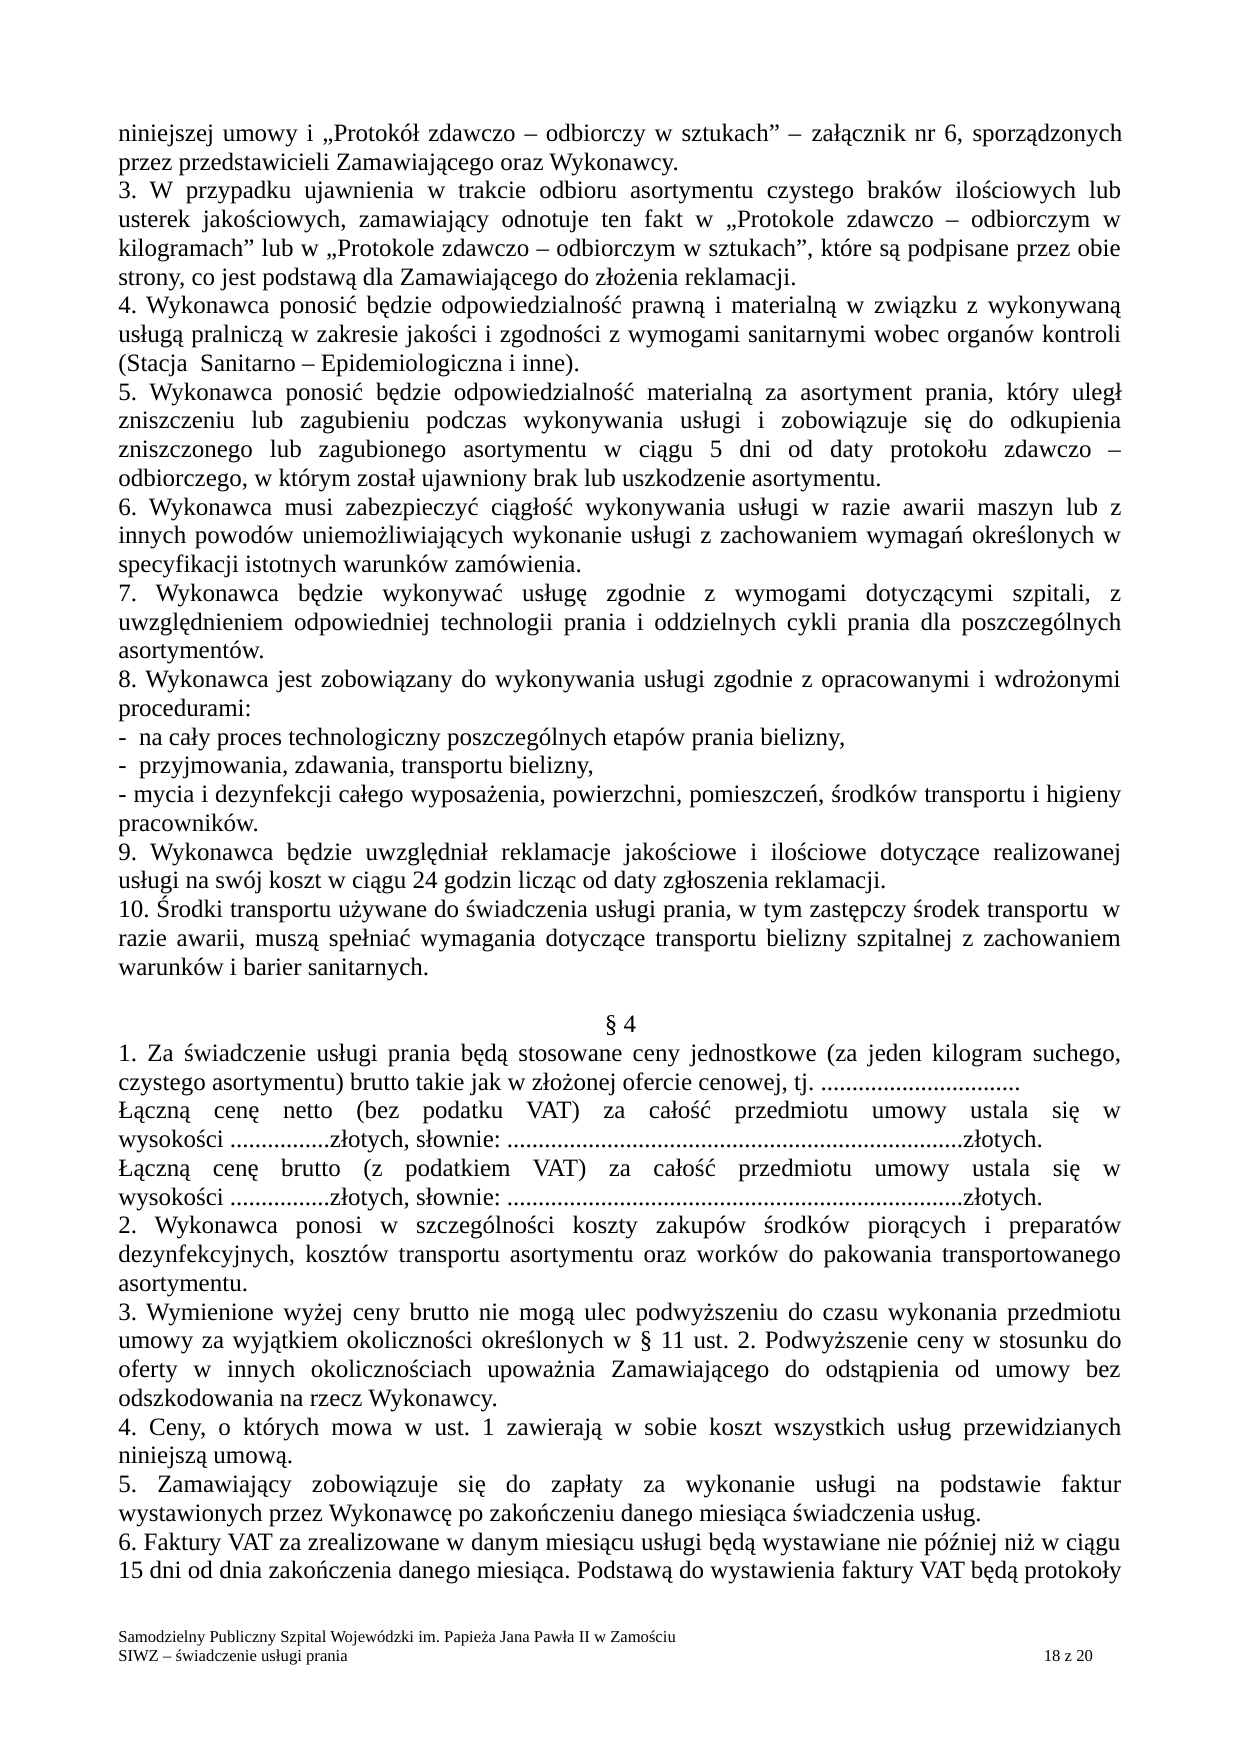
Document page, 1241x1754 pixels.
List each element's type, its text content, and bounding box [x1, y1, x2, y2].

text 2. Wykonawca ponosi w szczególności koszty zakupów środków piorących i preparatów dezynfekcyjnych, kosztów transportu asortymentu oraz worków do pakowania transportowanego asortymentu. [118, 1211, 1122, 1297]
text 10. Środki transportu używane do świadczenia usługi prania, w tym zastępczy środek transportu w razie awarii, muszą spełniać wymagania dotyczące transportu bielizny szpitalnej z zachowaniem warunków i barier sanitarnych. [118, 894, 1122, 981]
text - przyjmowania, zdawania, transportu bielizny, [118, 751, 1122, 779]
text § 4 [118, 1009, 1122, 1038]
text Łączną cenę netto (bez podatku VAT) za całość przedmiotu umowy ustala się w wysokości ................złotych, słownie: .........................................................................złotych. [118, 1096, 1122, 1153]
text - na cały proces technologiczny poszczególnych etapów prania bielizny, [118, 722, 1122, 751]
text 6. Wykonawca musi zabezpieczyć ciągłość wykonywania usługi w razie awarii maszyn lub z innych powodów uniemożliwiających wykonanie usługi z zachowaniem wymagań określonych w specyfikacji istotnych warunków zamówienia. [118, 492, 1122, 578]
text - mycia i dezynfekcji całego wyposażenia, powierzchni, pomieszczeń, środków transportu i higieny pracowników. [118, 779, 1122, 837]
text 9. Wykonawca będzie uwzględniał reklamacje jakościowe i ilościowe dotyczące realizowanej usługi na swój koszt w ciągu 24 godzin licząc od daty zgłoszenia reklamacji. [118, 837, 1122, 894]
text Łączną cenę brutto (z podatkiem VAT) za całość przedmiotu umowy ustala się w wysokości ................złotych, słownie: .........................................................................złotych. [118, 1153, 1122, 1211]
text 3. W przypadku ujawnienia w trakcie odbioru asortymentu czystego braków ilościowych lub usterek jakościowych, zamawiający odnotuje ten fakt w „Protokole zdawczo – odbiorczym w kilogramach” lub w „Protokole zdawczo – odbiorczym w sztukach”, które są podpisane przez obie strony, co jest podstawą dla Zamawiającego do złożenia reklamacji. [118, 176, 1122, 291]
text 8. Wykonawca jest zobowiązany do wykonywania usługi zgodnie z opracowanymi i wdrożonymi procedurami: [118, 664, 1122, 722]
text 6. Faktury VAT za zrealizowane w danym miesiącu usługi będą wystawiane nie później niż w ciągu 15 dni od dnia zakończenia danego miesiąca. Podstawą do wystawienia faktury VAT będą protokoły [118, 1527, 1122, 1584]
text 4. Wykonawca ponosić będzie odpowiedzialność prawną i materialną w związku z wykonywaną usługą pralniczą w zakresie jakości i zgodności z wymogami sanitarnymi wobec organów kontroli (Stacja Sanitarno – Epidemiologiczna i inne). [118, 291, 1122, 377]
text 1. Za świadczenie usługi prania będą stosowane ceny jednostkowe (za jeden kilogram suchego, czystego asortymentu) brutto takie jak w złożonej ofercie cenowej, tj. ................................ [118, 1038, 1122, 1096]
text niniejszej umowy i „Protokół zdawczo – odbiorczy w sztukach” – załącznik nr 6, sporządzonych przez przedstawicieli Zamawiającego oraz Wykonawcy. [118, 118, 1122, 176]
text 3. Wymienione wyżej ceny brutto nie mogą ulec podwyższeniu do czasu wykonania przedmiotu umowy za wyjątkiem okoliczności określonych w § 11 ust. 2. Podwyższenie ceny w stosunku do oferty w innych okolicznościach upoważnia Zamawiającego do odstąpienia od umowy bez odszkodowania na rzecz Wykonawcy. [118, 1297, 1122, 1412]
text 5. Zamawiający zobowiązuje się do zapłaty za wykonanie usługi na podstawie faktur wystawionych przez Wykonawcę po zakończeniu danego miesiąca świadczenia usług. [118, 1469, 1122, 1527]
text 5. Wykonawca ponosić będzie odpowiedzialność materialną za asortyment prania, który uległ zniszczeniu lub zagubieniu podczas wykonywania usługi i zobowiązuje się do odkupienia zniszczonego lub zagubionego asortymentu w ciągu 5 dni od daty protokołu zdawczo – odbiorczego, w którym został ujawniony brak lub uszkodzenie asortymentu. [118, 377, 1122, 492]
text 7. Wykonawca będzie wykonywać usługę zgodnie z wymogami dotyczącymi szpitali, z uwzględnieniem odpowiedniej technologii prania i oddzielnych cykli prania dla poszczególnych asortymentów. [118, 578, 1122, 664]
text 4. Ceny, o których mowa w ust. 1 zawierają w sobie koszt wszystkich usług przewidzianych niniejszą umową. [118, 1412, 1122, 1469]
